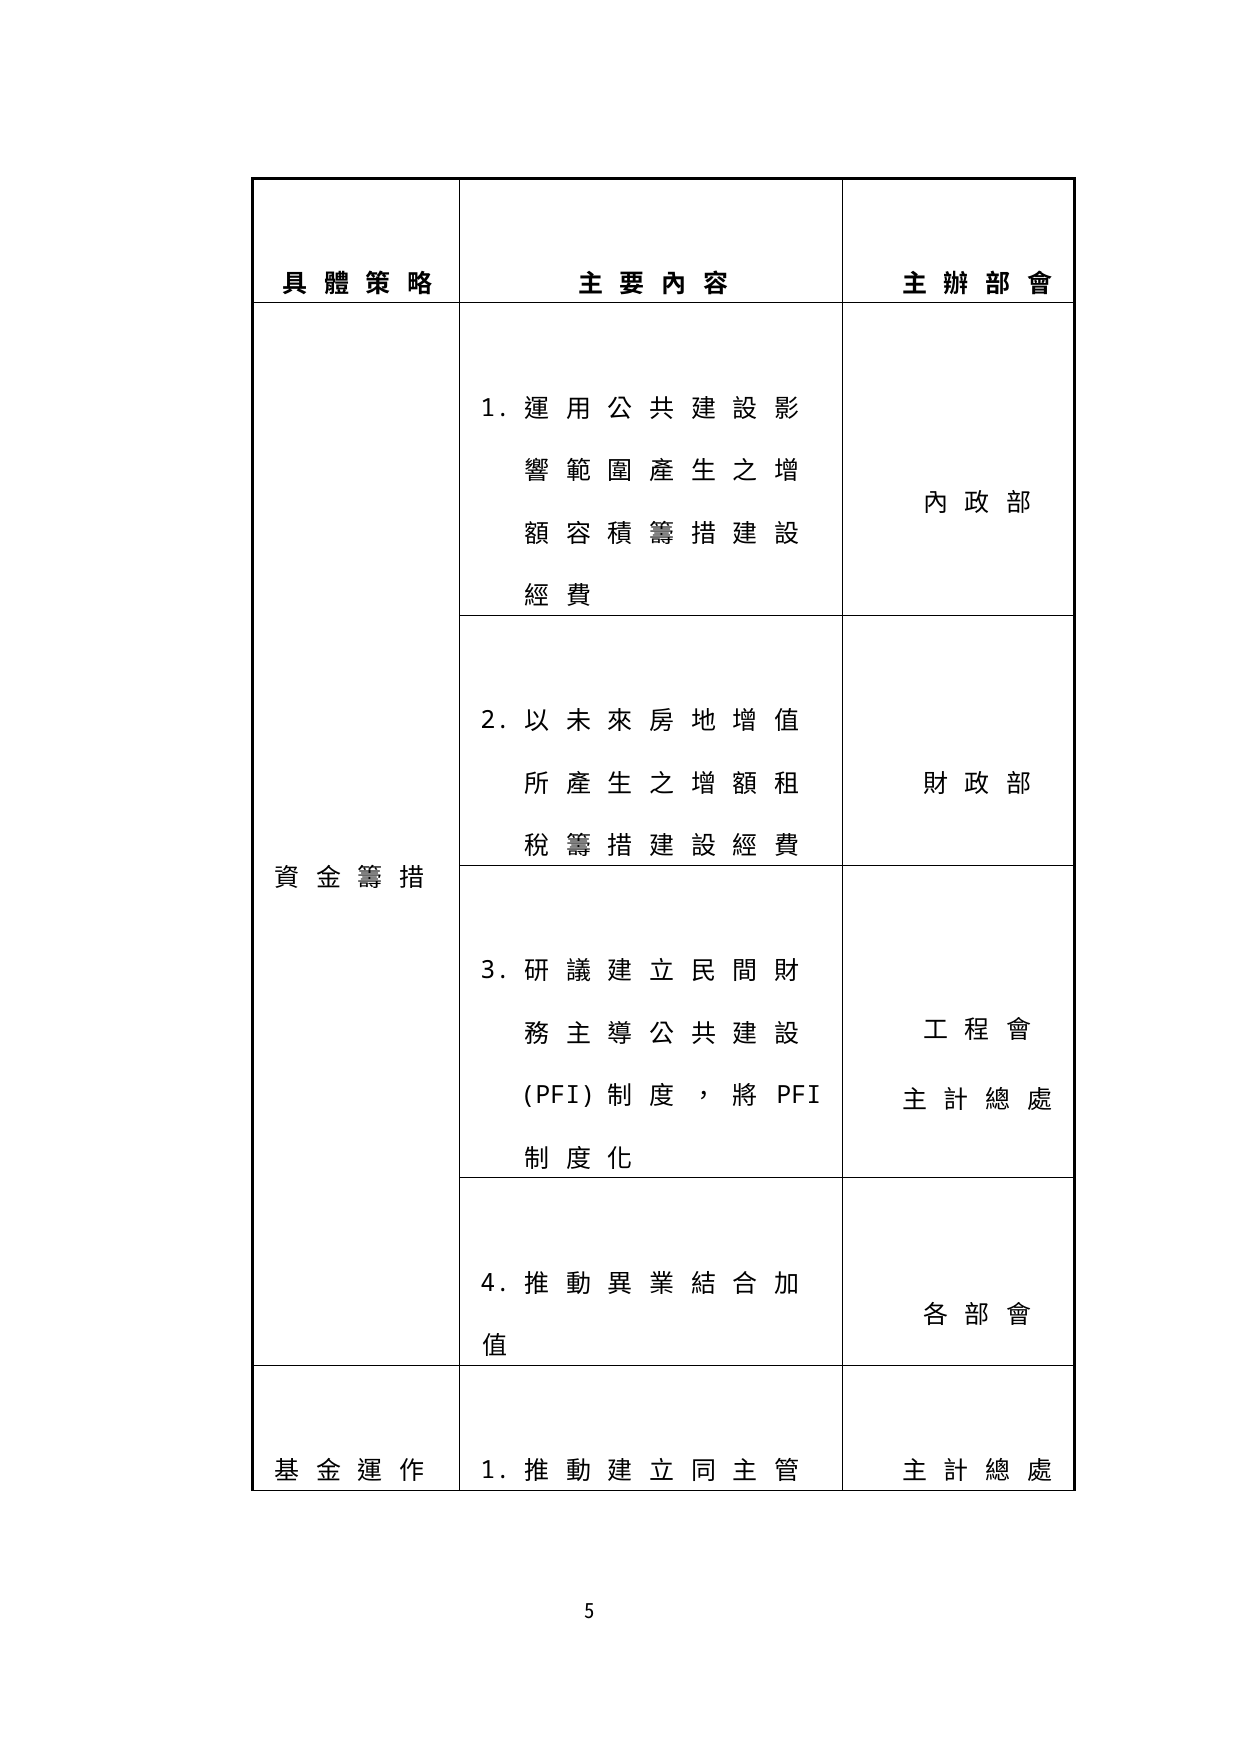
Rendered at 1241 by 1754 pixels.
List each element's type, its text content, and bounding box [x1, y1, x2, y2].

table_cell 財政部 [843, 616, 1073, 865]
table_header 主辦部會 [843, 180, 1073, 302]
table_cell 基金運作 [254, 1366, 459, 1490]
table_cell 工程會 主計總處 [843, 866, 1073, 1177]
table_cell 1.推動建立同主管 [460, 1366, 842, 1490]
table_cell 1.運用公共建設影響範圍產生之增額容積籌措建設經費 [460, 303, 842, 615]
table_header 主要內容 [460, 180, 842, 302]
table_cell 各部會 [843, 1178, 1073, 1365]
table_cell 3.研議建立民間財務主導公共建設(PFI)制度，將PFI制度化 [460, 866, 842, 1177]
table_cell 2.以未來房地增值所產生之增額租稅籌措建設經費 [460, 616, 842, 865]
table_cell 主計總處 [843, 1366, 1073, 1490]
table_cell 資金籌措 [254, 303, 459, 1365]
table_cell 4.推動異業結合加值 [460, 1178, 842, 1365]
table_cell 內政部 [843, 303, 1073, 615]
table_header 具體策略 [254, 180, 459, 302]
